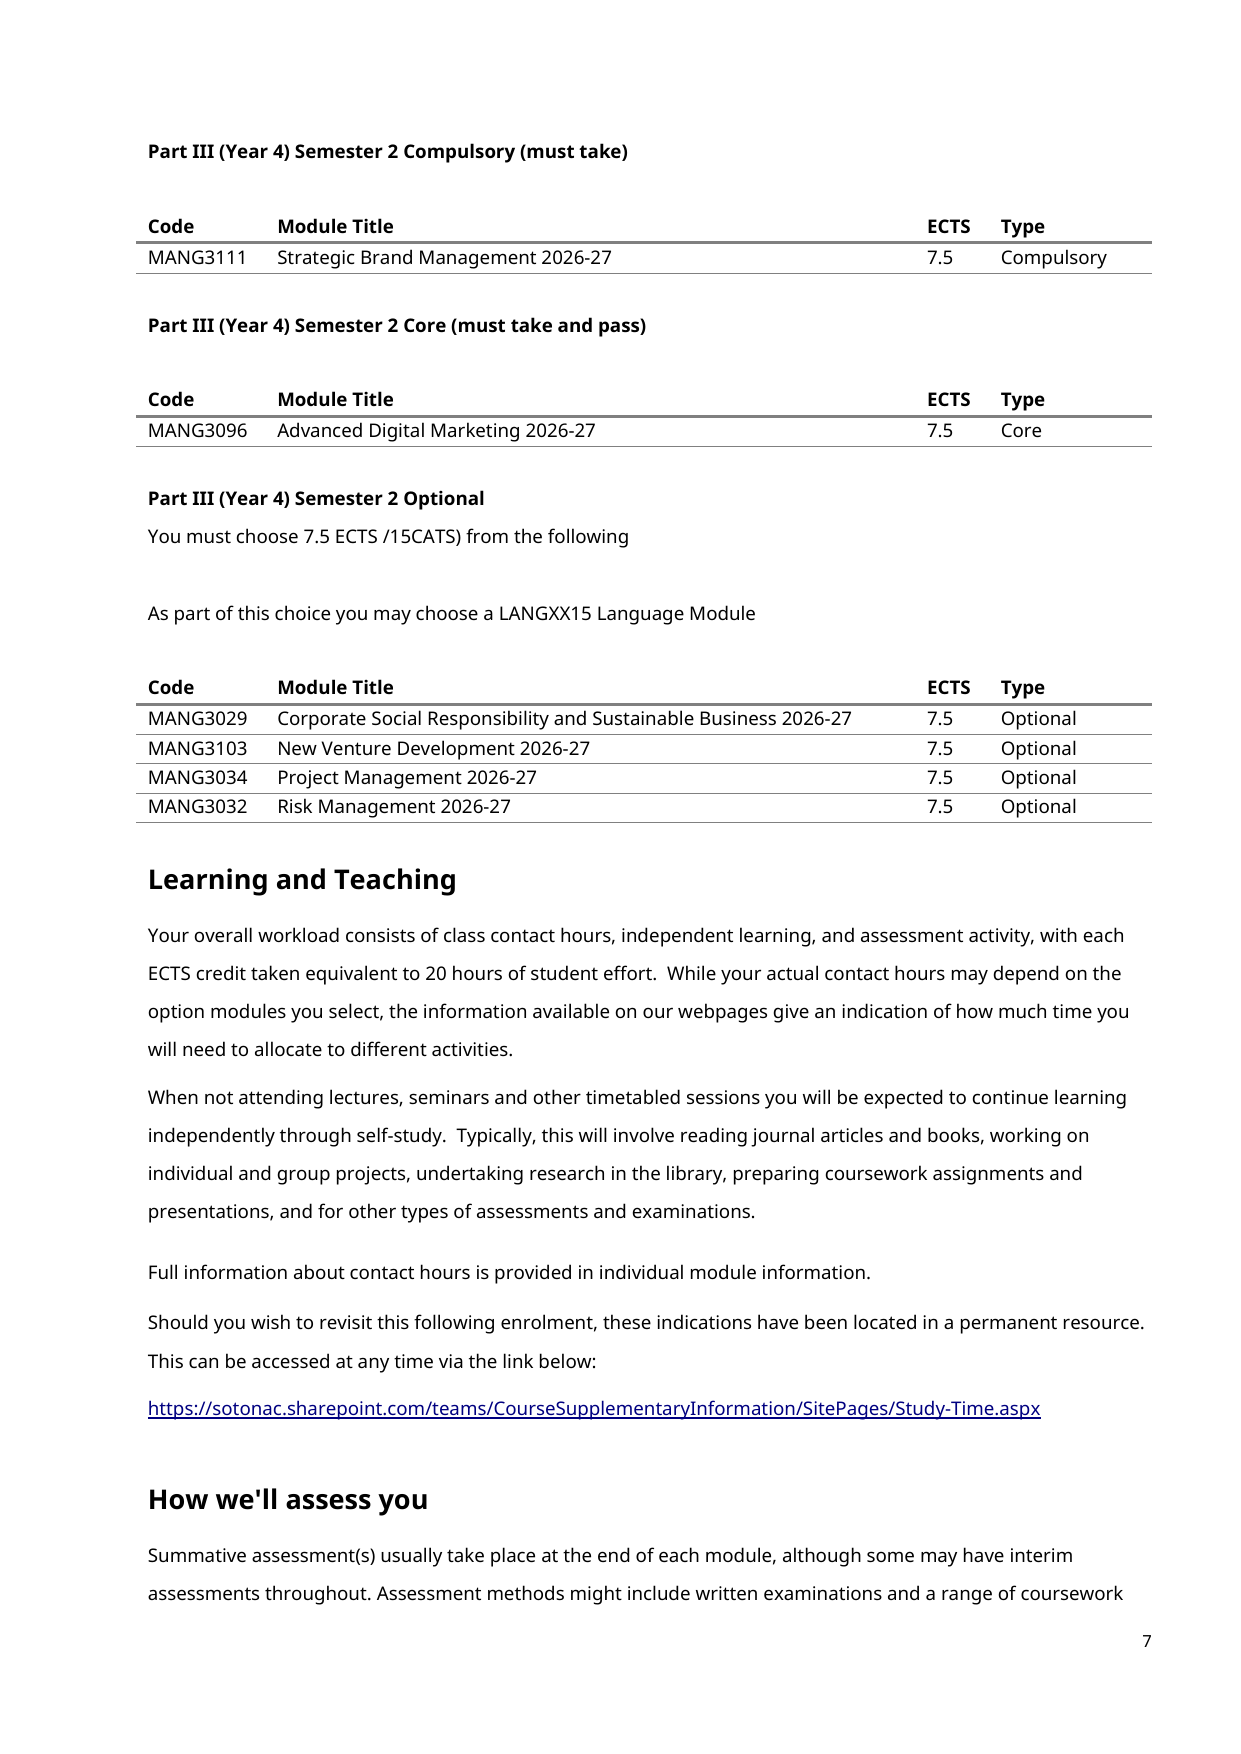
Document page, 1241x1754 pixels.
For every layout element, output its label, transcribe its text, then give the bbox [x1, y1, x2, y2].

table_cell Risk Management 2026-27 [266, 794, 916, 822]
table_cell Strategic Brand Management 2026-27 [266, 244, 916, 273]
table_cell Advanced Digital Marketing 2026-27 [266, 418, 916, 446]
table_cell MANG3029 [136, 706, 266, 734]
text https://sotonac.sharepoint.com/teams/CourseSupplementaryInformation/SitePages/Study-Time.aspx [148, 1396, 1152, 1421]
table_cell Type [989, 674, 1152, 703]
table_cell Module Title [266, 213, 916, 241]
table_cell Part III (Year 4) Semester 2 Optional You must choose 7.5 ECTS /15CATS) from the following As part of this choice you may choose a LANGXX15 Language Module [136, 447, 1152, 674]
text Summative assessment(s) usually take place at the end of each module, although some may have interim assessments throughout. Assessment methods might include written examinations and a range of coursework [148, 1542, 1152, 1606]
text When not attending lectures, seminars and other timetabled sessions you will be expected to continue learning independently through self-study. Typically, this will involve reading journal articles and books, working on individual and group projects, undertaking research in the library, preparing coursework assignments and presentations, and for other types of assessments and examinations. [148, 1084, 1152, 1224]
table_cell Optional [989, 735, 1152, 763]
table_cell Core [989, 418, 1152, 446]
table_cell 7.5 [916, 244, 989, 273]
table_cell Optional [989, 706, 1152, 734]
table_cell MANG3034 [136, 764, 266, 792]
table_cell Module Title [266, 674, 916, 703]
text Full information about contact hours is provided in individual module information. [148, 1259, 1152, 1284]
table_cell MANG3103 [136, 735, 266, 763]
table_cell Type [989, 213, 1152, 241]
text Should you wish to revisit this following enrolment, these indications have been located in a permanent resource. This can be accessed at any time via the link below: [148, 1310, 1152, 1373]
text Your overall workload consists of class contact hours, independent learning, and assessment activity, with each ECTS credit taken equivalent to 20 hours of student effort. While your actual contact hours may depend on the option modules you select, the information available on our webpages give an indication of how much time you will need to allocate to different activities. [148, 922, 1152, 1062]
table_cell 7.5 [916, 764, 989, 792]
table_cell Type [989, 386, 1152, 414]
subtitle How we'll assess you [148, 1481, 1152, 1517]
table_cell Optional [989, 794, 1152, 822]
table_cell ECTS [916, 386, 989, 414]
table_cell MANG3096 [136, 418, 266, 446]
table_cell New Venture Development 2026-27 [266, 735, 916, 763]
table_cell Corporate Social Responsibility and Sustainable Business 2026-27 [266, 706, 916, 734]
table_cell 7.5 [916, 735, 989, 763]
subtitle Learning and Teaching [148, 860, 1152, 897]
table_cell ECTS [916, 213, 989, 241]
table_cell Module Title [266, 386, 916, 414]
table_cell 7.5 [916, 418, 989, 446]
table_cell Optional [989, 764, 1152, 792]
table_cell 7.5 [916, 706, 989, 734]
table_cell Part III (Year 4) Semester 2 Compulsory (must take) [136, 99, 1152, 213]
table_cell Project Management 2026-27 [266, 764, 916, 792]
table_cell Code [136, 386, 266, 414]
table_cell MANG3032 [136, 794, 266, 822]
table_cell Part III (Year 4) Semester 2 Core (must take and pass) [136, 274, 1152, 386]
table_cell MANG3111 [136, 244, 266, 273]
table_cell Code [136, 674, 266, 703]
table_cell 7.5 [916, 794, 989, 822]
table_cell Code [136, 213, 266, 241]
table_cell Compulsory [989, 244, 1152, 273]
table_cell ECTS [916, 674, 989, 703]
